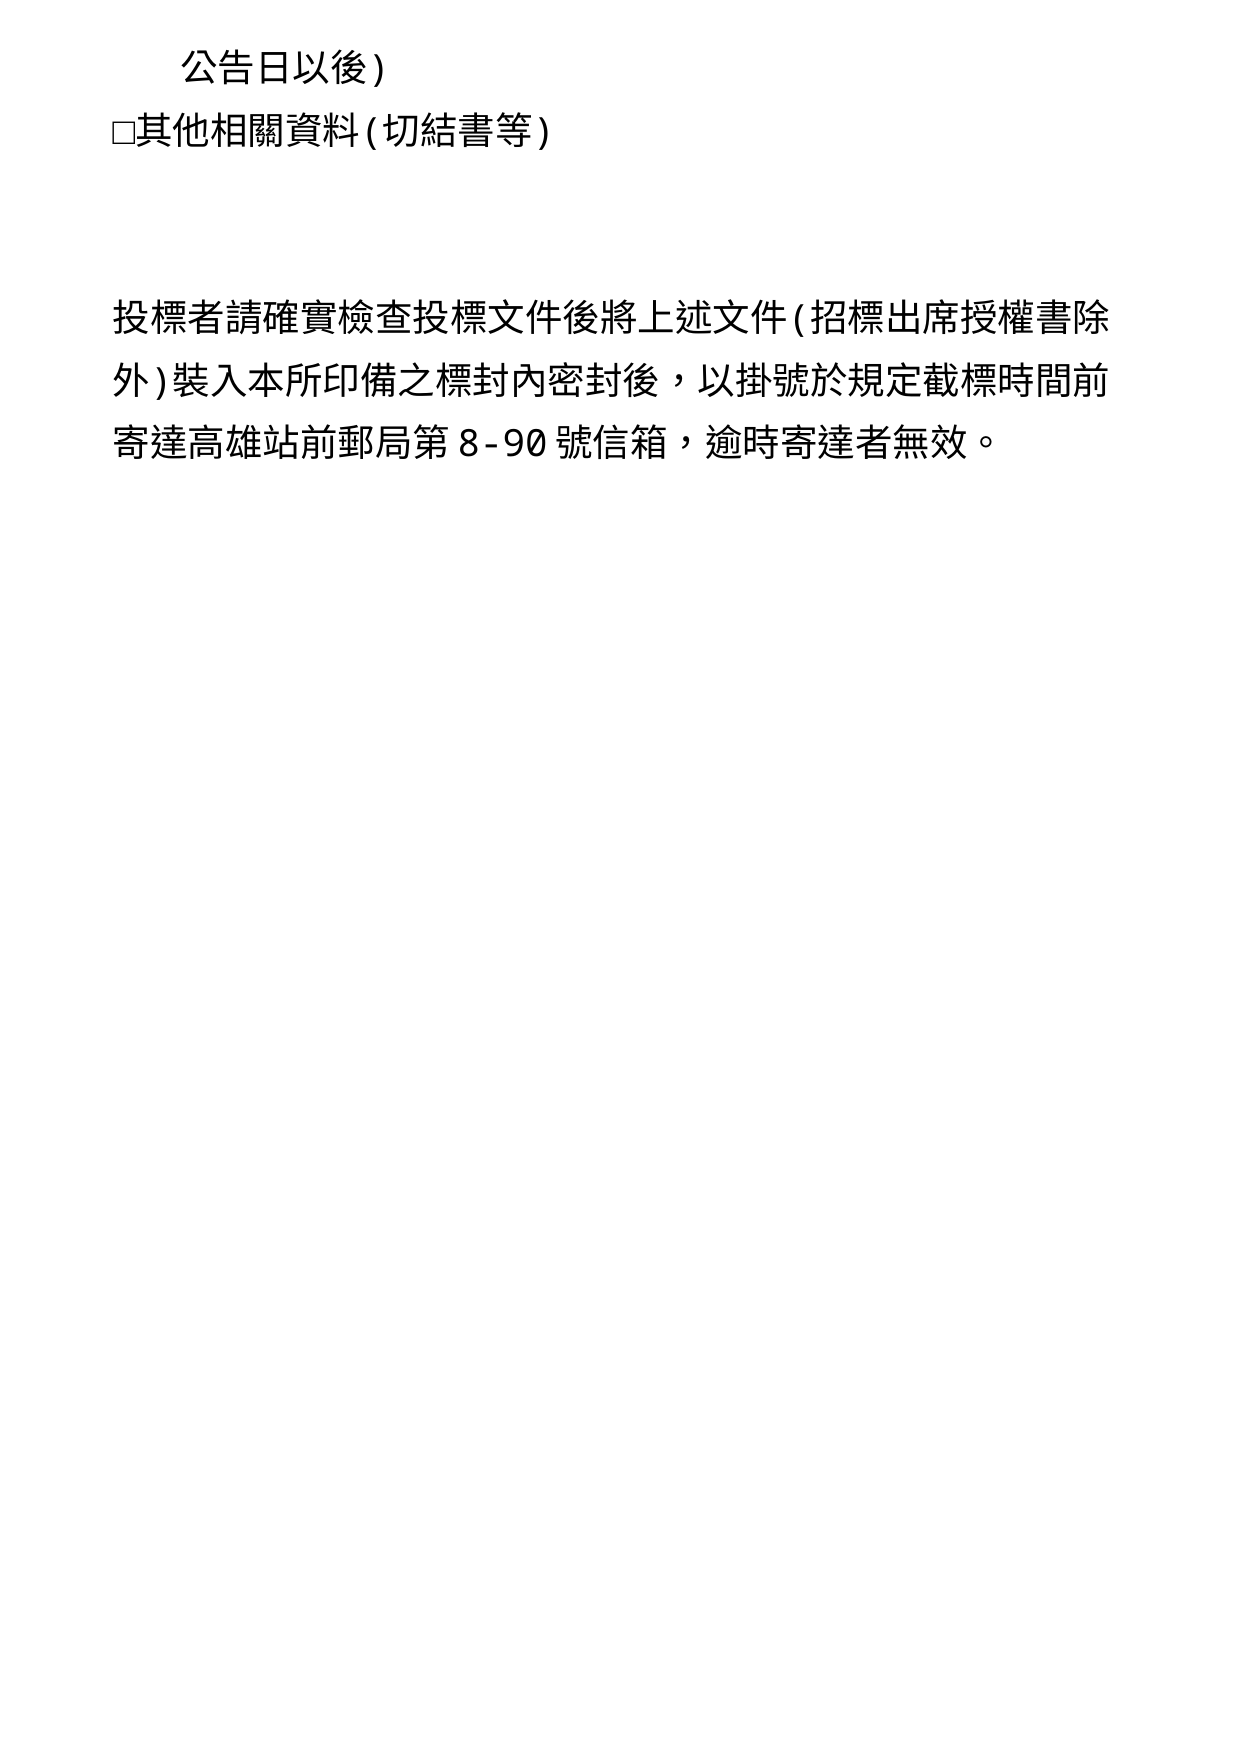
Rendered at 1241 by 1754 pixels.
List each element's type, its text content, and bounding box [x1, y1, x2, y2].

text □其他相關資料(切結書等) [112, 86, 1125, 149]
text 公告日以後) [112, 24, 1125, 86]
text 投標者請確實檢查投標文件後將上述文件(招標出席授權書除外)裝入本所印備之標封內密封後，以掛號於規定截標時間前寄達高雄站前郵局第8-90號信箱，逾時寄達者無效。 [112, 274, 1125, 461]
